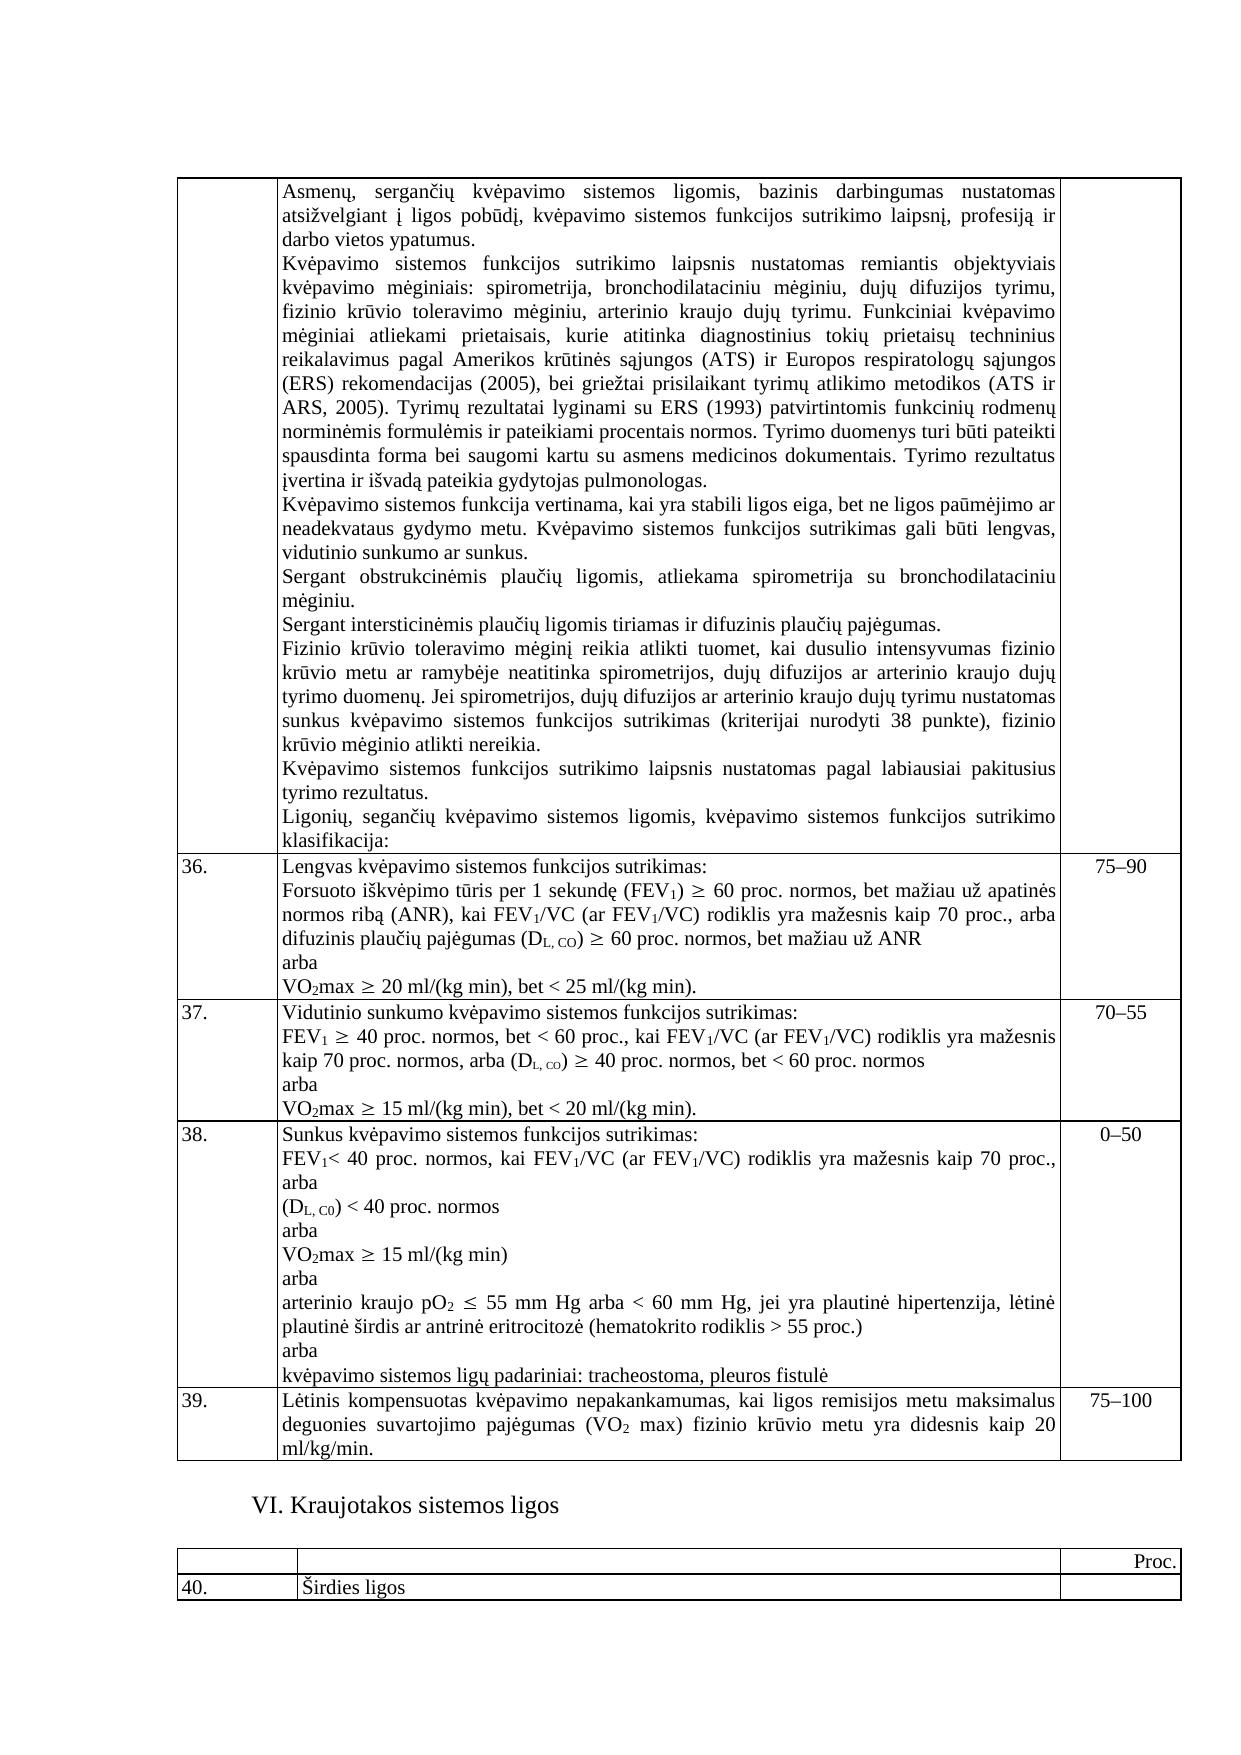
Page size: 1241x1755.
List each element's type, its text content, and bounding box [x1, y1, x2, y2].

table_cell 39. [178, 1388, 277, 1460]
table_cell [1061, 492, 1180, 564]
table_cell 75–100 [1061, 1388, 1180, 1460]
table_cell [1061, 804, 1180, 852]
table_header Proc. [1061, 1549, 1180, 1573]
table_cell 0–50 [1061, 1122, 1180, 1387]
text VI. Kraujotakos sistemos ligos [177, 1490, 1181, 1519]
table_cell [178, 179, 277, 251]
table_cell [178, 492, 277, 564]
table_cell Lėtinis kompensuotas kvėpavimo nepakankamumas, kai ligos remisijos metu maksimalus deguonies suvartojimo pajėgumas (VO2 max) fizinio krūvio metu yra didesnis kaip 20 ml/kg/min. [278, 1388, 1060, 1460]
table_header [178, 1549, 297, 1573]
table_cell Asmenų, sergančių kvėpavimo sistemos ligomis, bazinis darbingumas nustatomas atsižvelgiant į ligos pobūdį, kvėpavimo sistemos funkcijos sutrikimo laipsnį, profesiją ir darbo vietos ypatumus. [278, 179, 1060, 251]
table_cell [178, 756, 277, 804]
table_header [298, 1549, 1060, 1573]
table_cell Kvėpavimo sistemos funkcijos sutrikimo laipsnis nustatomas pagal labiausiai pakitusius tyrimo rezultatus. [278, 756, 1060, 804]
table_cell [178, 251, 277, 492]
table_cell Lengvas kvėpavimo sistemos funkcijos sutrikimas: Forsuoto iškvėpimo tūris per 1 sekundę (FEV1)  60 proc. normos, bet mažiau už apatinės normos ribą (ANR), kai FEV1/VC (ar FEV1/VC) rodiklis yra mažesnis kaip 70 proc., arba difuzinis plaučių pajėgumas (DL, CO)  60 proc. normos, bet mažiau už ANR arba VO2max  20 ml/(kg min), bet < 25 ml/(kg min). [278, 854, 1060, 998]
table_cell Fizinio krūvio toleravimo mėginį reikia atlikti tuomet, kai dusulio intensyvumas fizinio krūvio metu ar ramybėje neatitinka spirometrijos, dujų difuzijos ar arterinio kraujo dujų tyrimo duomenų. Jei spirometrijos, dujų difuzijos ar arterinio kraujo dujų tyrimu nustatomas sunkus kvėpavimo sistemos funkcijos sutrikimas (kriterijai nurodyti 38 punkte), fizinio krūvio mėginio atlikti nereikia. [278, 636, 1060, 756]
table_cell [1061, 636, 1180, 756]
table_cell [1061, 179, 1180, 251]
table_cell Sergant obstrukcinėmis plaučių ligomis, atliekama spirometrija su bronchodilataciniu mėginiu. Sergant intersticinėmis plaučių ligomis tiriamas ir difuzinis plaučių pajėgumas. [278, 564, 1060, 636]
table_cell 40. [178, 1575, 297, 1599]
table_cell [178, 804, 277, 852]
table_cell Vidutinio sunkumo kvėpavimo sistemos funkcijos sutrikimas: FEV1  40 proc. normos, bet < 60 proc., kai FEV1/VC (ar FEV1/VC) rodiklis yra mažesnis kaip 70 proc. normos, arba (Dl, co)  40 proc. normos, bet < 60 proc. normos arba VO2max  15 ml/(kg min), bet < 20 ml/(kg min). [278, 1000, 1060, 1120]
table_cell [1061, 564, 1180, 636]
table_cell Ligonių, segančių kvėpavimo sistemos ligomis, kvėpavimo sistemos funkcijos sutrikimo klasifikacija: [278, 804, 1060, 852]
table_cell 38. [178, 1122, 277, 1387]
table_cell 75–90 [1061, 854, 1180, 998]
table_cell Kvėpavimo sistemos funkcija vertinama, kai yra stabili ligos eiga, bet ne ligos paūmėjimo ar neadekvataus gydymo metu. Kvėpavimo sistemos funkcijos sutrikimas gali būti lengvas, vidutinio sunkumo ar sunkus. [278, 492, 1060, 564]
table_cell 37. [178, 1000, 277, 1120]
table_cell Sunkus kvėpavimo sistemos funkcijos sutrikimas: FEV1< 40 proc. normos, kai FEV1/VC (ar FEV1/VC) rodiklis yra mažesnis kaip 70 proc., arba (DL, C0) < 40 proc. normos arba VO2max  15 ml/(kg min) arba arterinio kraujo pO2  55 mm Hg arba < 60 mm Hg, jei yra plautinė hipertenzija, lėtinė plautinė širdis ar antrinė eritrocitozė (hematokrito rodiklis > 55 proc.) arba kvėpavimo sistemos ligų padariniai: tracheostoma, pleuros fistulė [278, 1122, 1060, 1387]
table_cell 70–55 [1061, 1000, 1180, 1120]
table_cell 36. [178, 854, 277, 998]
table_cell [178, 564, 277, 636]
table_cell [178, 636, 277, 756]
table_cell Kvėpavimo sistemos funkcijos sutrikimo laipsnis nustatomas remiantis objektyviais kvėpavimo mėginiais: spirometrija, bronchodilataciniu mėginiu, dujų difuzijos tyrimu, fizinio krūvio toleravimo mėginiu, arterinio kraujo dujų tyrimu. Funkciniai kvėpavimo mėginiai atliekami prietaisais, kurie atitinka diagnostinius tokių prietaisų techninius reikalavimus pagal Amerikos krūtinės sąjungos (ATS) ir Europos respiratologų sąjungos (ERS) rekomendacijas (2005), bei griežtai prisilaikant tyrimų atlikimo metodikos (ATS ir ARS, 2005). Tyrimų rezultatai lyginami su ERS (1993) patvirtintomis funkcinių rodmenų norminėmis formulėmis ir pateikiami procentais normos. Tyrimo duomenys turi būti pateikti spausdinta forma bei saugomi kartu su asmens medicinos dokumentais. Tyrimo rezultatus įvertina ir išvadą pateikia gydytojas pulmonologas. [278, 251, 1060, 492]
table_cell Širdies ligos [298, 1575, 1060, 1599]
table_cell [1061, 251, 1180, 492]
table_cell [1061, 756, 1180, 804]
table_cell [1061, 1575, 1180, 1599]
